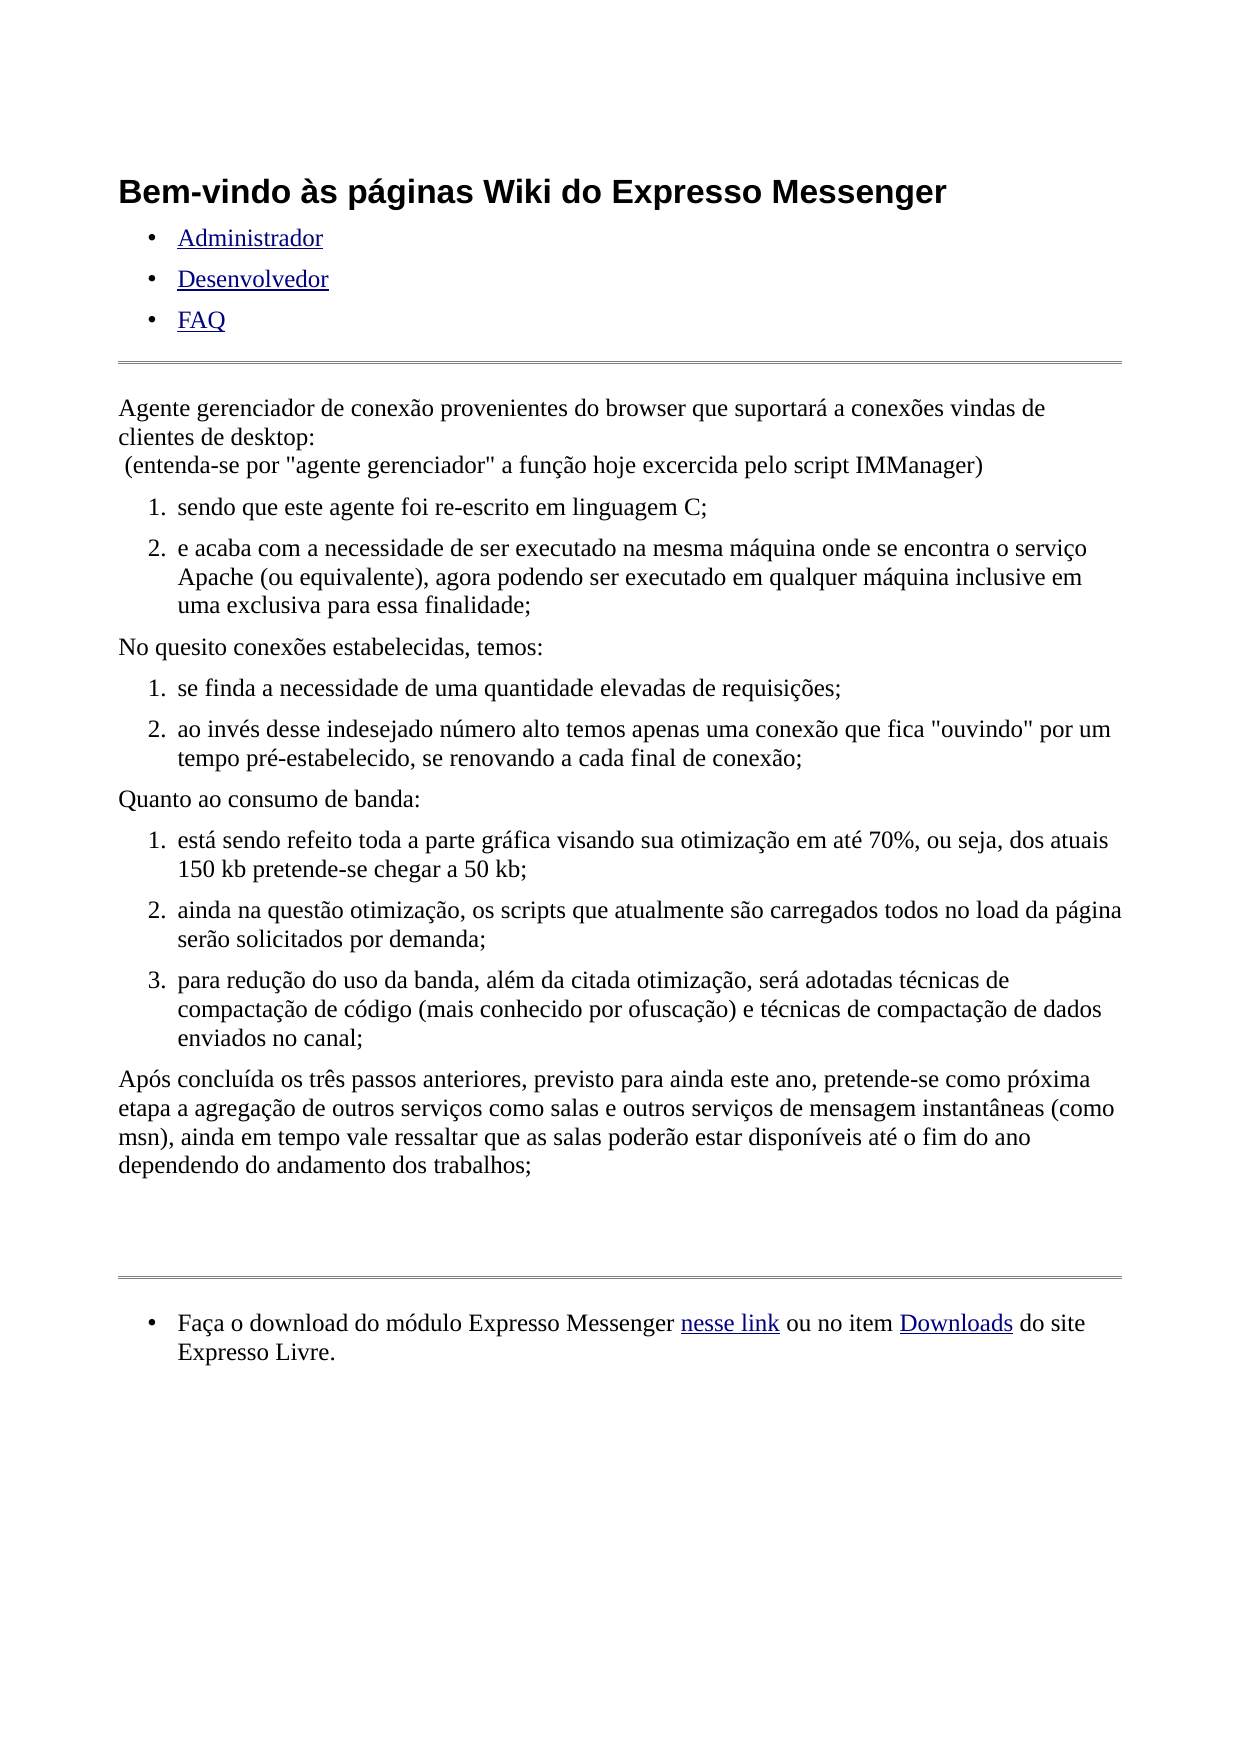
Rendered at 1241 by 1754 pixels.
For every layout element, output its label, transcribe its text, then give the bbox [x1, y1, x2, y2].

list para redução do uso da banda, além da citada otimização, será adotadas técnicas de compactação de código (mais conhecido por ofuscação) e técnicas de compactação de dados enviados no canal; [148, 965, 1122, 1052]
list sendo que este agente foi re-escrito em linguagem C; [148, 492, 1122, 520]
list Desenvolvedor [148, 264, 1122, 293]
subtitle Bem-vindo às páginas Wiki do Expresso Messenger [118, 172, 1122, 211]
text Quanto ao consumo de banda: [118, 784, 1122, 813]
list FAQ [148, 306, 1122, 334]
list está sendo refeito toda a parte gráfica visando sua otimização em até 70%, ou seja, dos atuais 150 kb pretende-se chegar a 50 kb; [148, 825, 1122, 883]
list se finda a necessidade de uma quantidade elevadas de requisições; [148, 673, 1122, 702]
list ainda na questão otimização, os scripts que atualmente são carregados todos no load da página serão solicitados por demanda; [148, 895, 1122, 953]
list ao invés desse indesejado número alto temos apenas uma conexão que fica "ouvindo" por um tempo pré-estabelecido, se renovando a cada final de conexão; [148, 714, 1122, 772]
text Agente gerenciador de conexão provenientes do browser que suportará a conexões vindas de clientes de desktop: (entenda-se por "agente gerenciador" a função hoje excercida pelo script IMManager) [118, 393, 1122, 479]
text Após concluída os três passos anteriores, previsto para ainda este ano, pretende-se como próxima etapa a agregação de outros serviços como salas e outros serviços de mensagem instantâneas (como msn), ainda em tempo vale ressaltar que as salas poderão estar disponíveis até o fim do ano dependendo do andamento dos trabalhos; [118, 1064, 1122, 1179]
list Administrador [148, 223, 1122, 252]
list Faça o download do módulo Expresso Messenger nesse link ou no item Downloads do site Expresso Livre. [148, 1308, 1122, 1365]
text No quesito conexões estabelecidas, temos: [118, 632, 1122, 660]
list e acaba com a necessidade de ser executado na mesma máquina onde se encontra o serviço Apache (ou equivalente), agora podendo ser executado em qualquer máquina inclusive em uma exclusiva para essa finalidade; [148, 533, 1122, 619]
